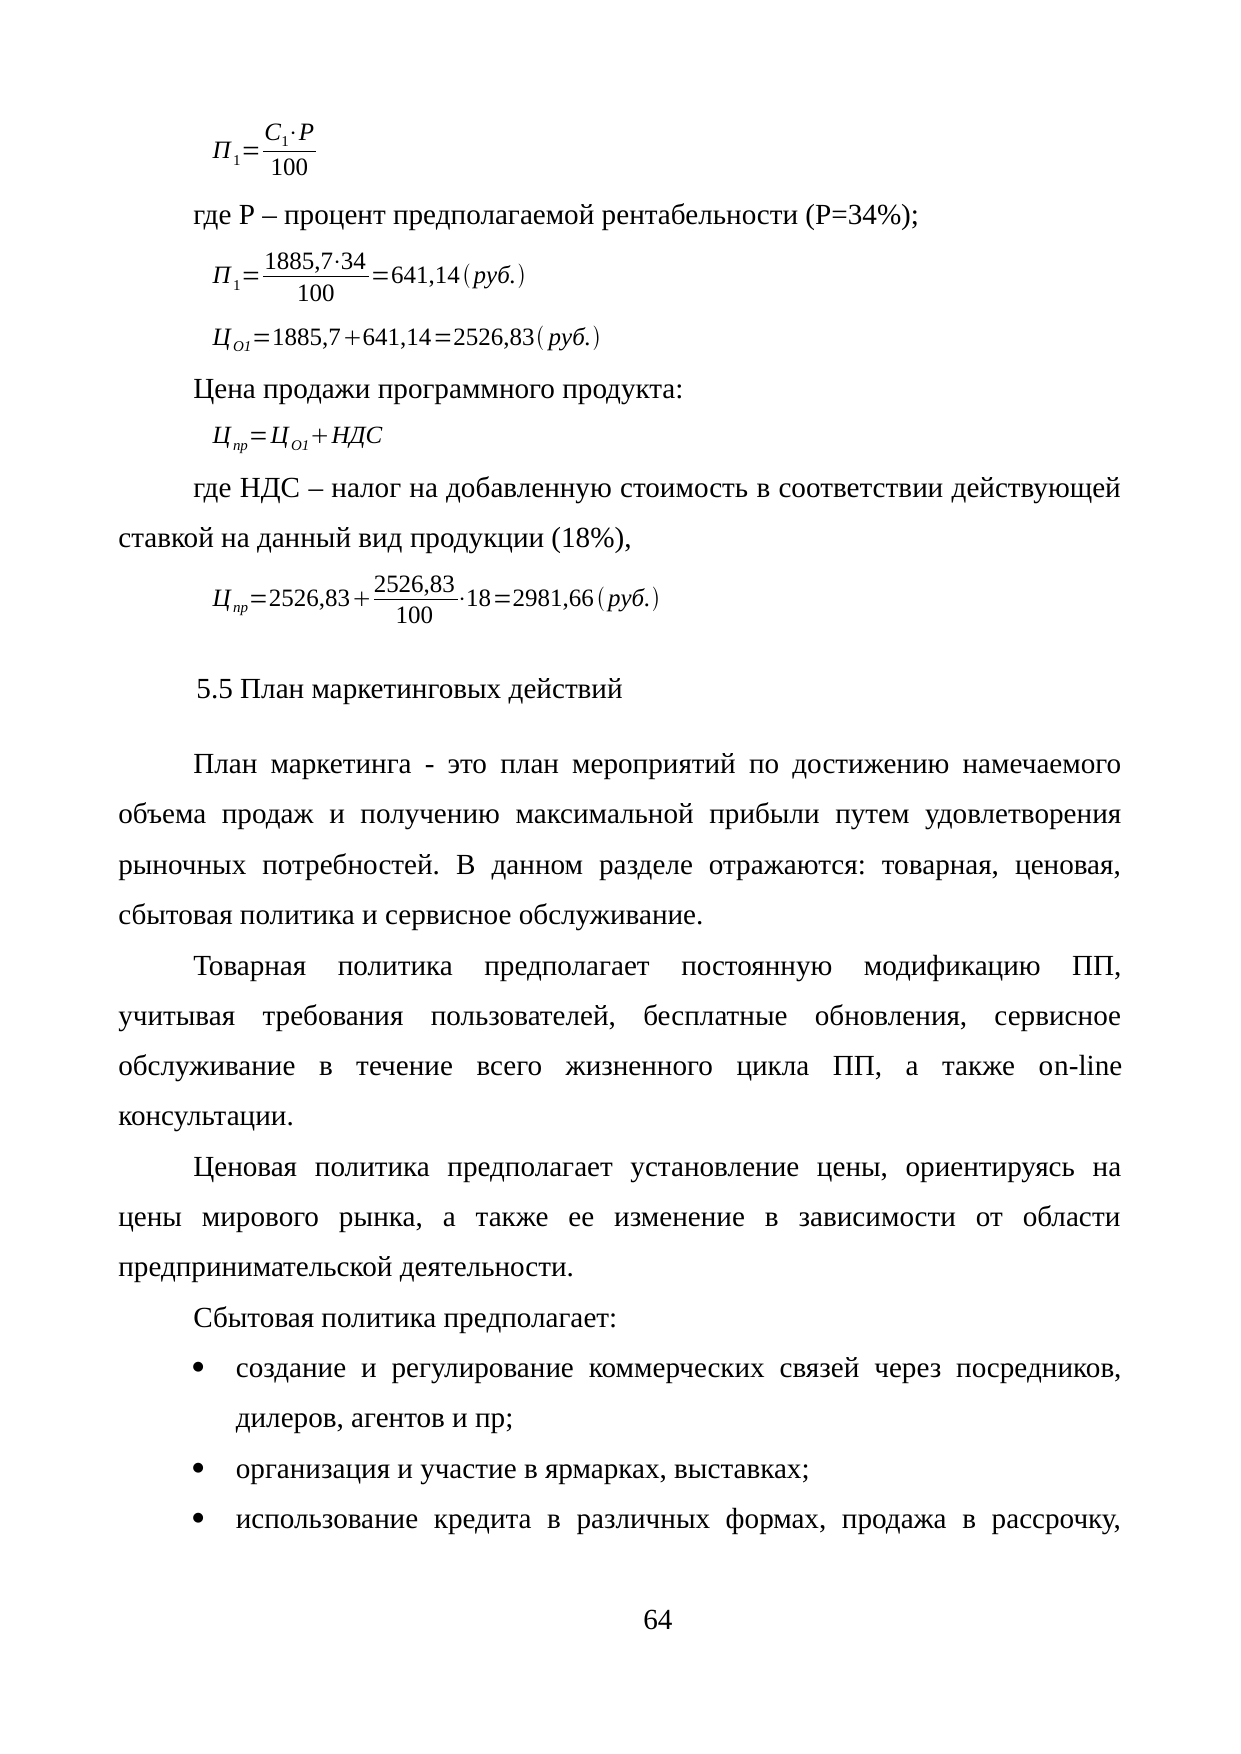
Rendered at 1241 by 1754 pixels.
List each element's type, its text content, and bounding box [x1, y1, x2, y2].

subtitle План маркетинговых действий [189, 671, 1122, 705]
list организация и участие в ярмарках, выставках; [193, 1451, 1122, 1484]
text Товарная политика предполагает постоянную модификацию ПП, учитывая требования пользователей, бесплатные обновления, сервисное обслуживание в течение всего жизненного цикла ПП, а также оn-line консультации. [118, 948, 1122, 1132]
list использование кредита в различных формах, продажа в рассрочку, [193, 1501, 1122, 1535]
text где Р – процент предполагаемой рентабельности (Р=34%); [118, 197, 1122, 231]
text Сбытовая политика предполагает: [118, 1300, 1122, 1333]
list создание и регулирование коммерческих связей через посредников, дилеров, агентов и пр; [193, 1350, 1122, 1434]
text где НДС – налог на добавленную стоимость в соответствии действующей ставкой на данный вид продукции (18%), [118, 470, 1122, 554]
text Цена продажи программного продукта: [118, 372, 1122, 405]
text Ценовая политика предполагает установление цены, ориентируясь на цены мирового рынка, а также ее изменение в зависимости от области предпринимательской деятельности. [118, 1149, 1122, 1283]
text План маркетинга - это план мероприятий по достижению намечаемого объема продаж и получению максимальной прибыли путем удовлетворения рыночных потребностей. В данном разделе отражаются: товарная, ценовая, сбытовая политика и сервисное обслуживание. [118, 746, 1122, 931]
